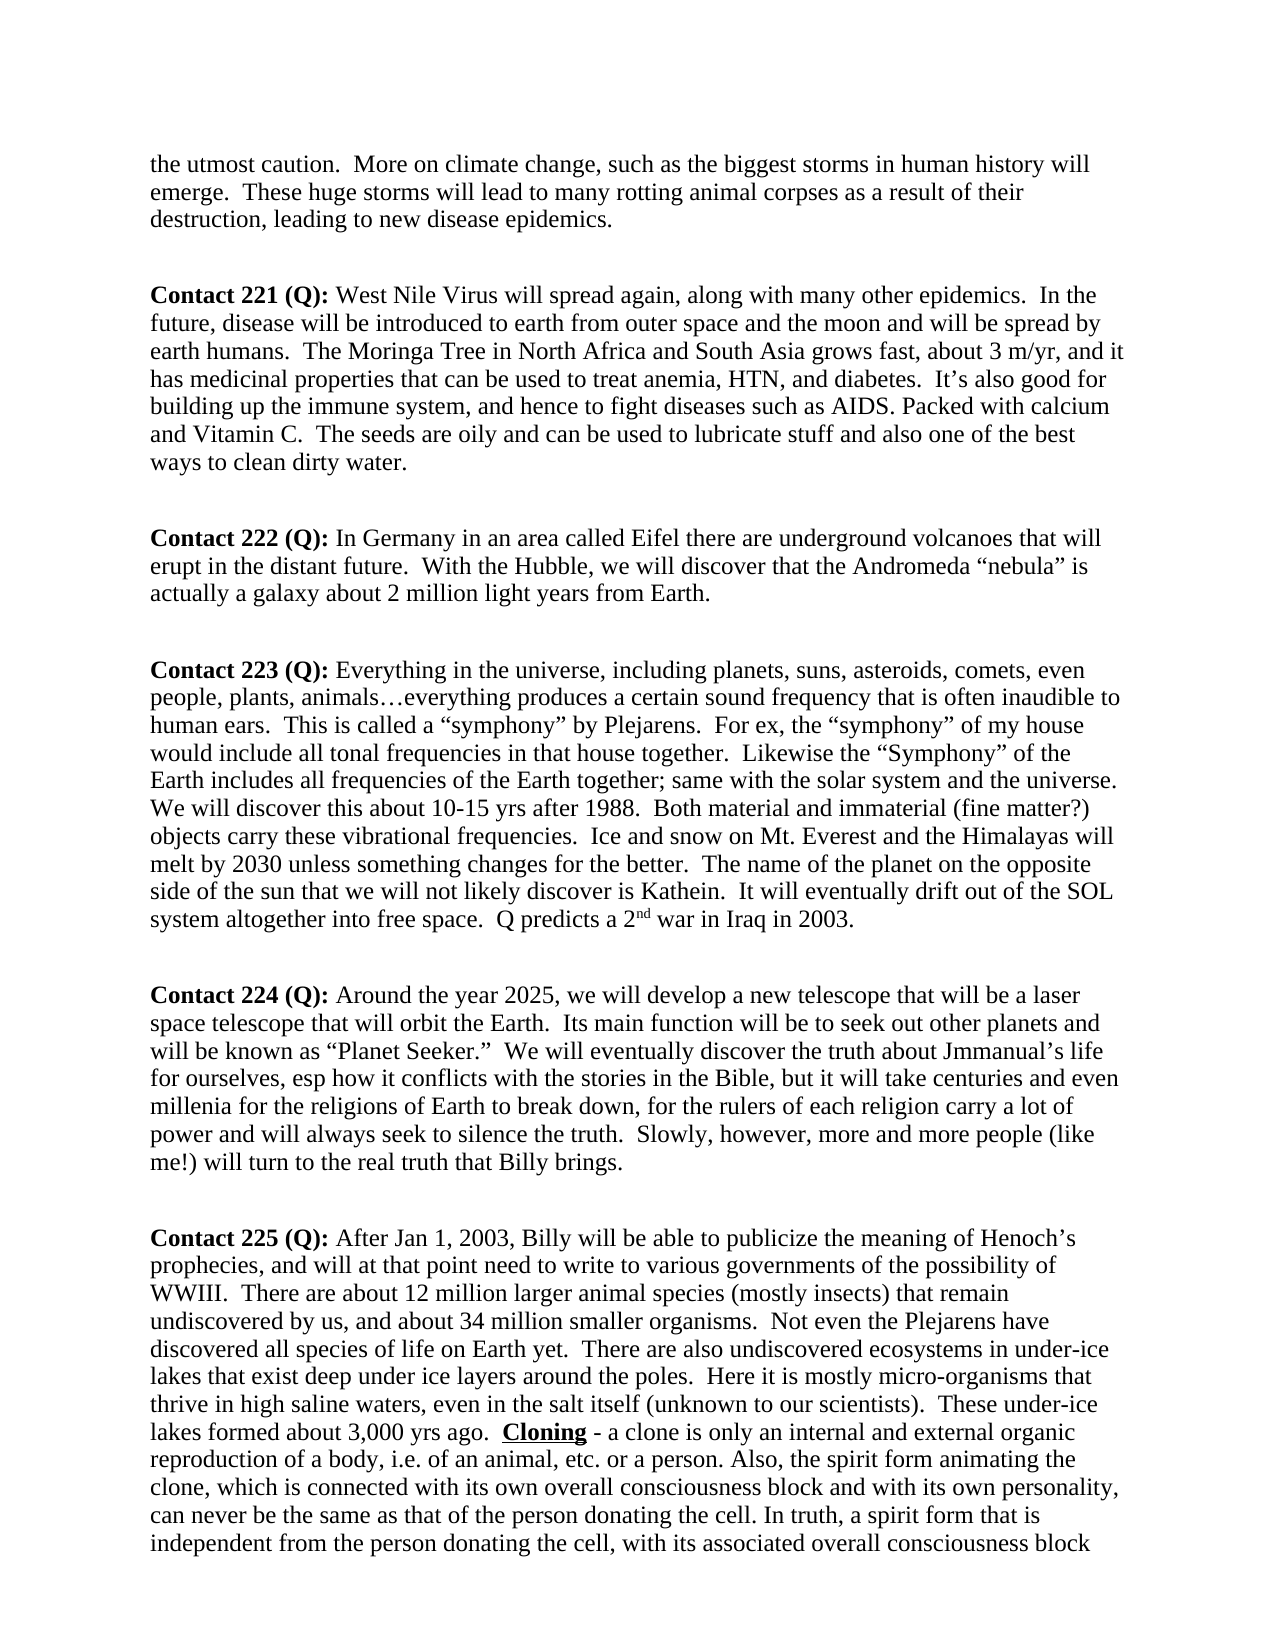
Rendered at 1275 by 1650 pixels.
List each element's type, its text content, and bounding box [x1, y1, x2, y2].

text Contact 222 (Q): In Germany in an area called Eifel there are underground volcanoes that will erupt in the distant future. With the Hubble, we will discover that the Andromeda “nebula” is actually a galaxy about 2 million light years from Earth. [150, 524, 1125, 607]
text Contact 221 (Q): West Nile Virus will spread again, along with many other epidemics. In the future, disease will be introduced to earth from outer space and the moon and will be spread by earth humans. The Moringa Tree in North Africa and South Asia grows fast, about 3 m/yr, and it has medicinal properties that can be used to treat anemia, HTN, and diabetes. It’s also good for building up the immune system, and hence to fight diseases such as AIDS. Packed with calcium and Vitamin C. The seeds are oily and can be used to lubricate stuff and also one of the best ways to clean dirty water. [150, 282, 1125, 476]
text the utmost caution. More on climate change, such as the biggest storms in human history will emerge. These huge storms will lead to many rotting animal corpses as a result of their destruction, leading to new disease epidemics. [150, 150, 1125, 233]
text Contact 225 (Q): After Jan 1, 2003, Billy will be able to publicize the meaning of Henoch’s prophecies, and will at that point need to write to various governments of the possibility of WWIII. There are about 12 million larger animal species (mostly insects) that remain undiscovered by us, and about 34 million smaller organisms. Not even the Plejarens have discovered all species of life on Earth yet. There are also undiscovered ecosystems in under-ice lakes that exist deep under ice layers around the poles. Here it is mostly micro-organisms that thrive in high saline waters, even in the salt itself (unknown to our scientists). These under-ice lakes formed about 3,000 yrs ago. Cloning - a clone is only an internal and external organic reproduction of a body, i.e. of an animal, etc. or a person. Also, the spirit form animating the clone, which is connected with its own overall consciousness block and with its own personality, can never be the same as that of the person donating the cell. In truth, a spirit form that is independent from the person donating the cell, with its associated overall consciousness block [150, 1224, 1125, 1556]
text Contact 223 (Q): Everything in the universe, including planets, suns, asteroids, comets, even people, plants, animals…everything produces a certain sound frequency that is often inaudible to human ears. This is called a “symphony” by Plejarens. For ex, the “symphony” of my house would include all tonal frequencies in that house together. Likewise the “Symphony” of the Earth includes all frequencies of the Earth together; same with the solar system and the universe. We will discover this about 10-15 yrs after 1988. Both material and immaterial (fine matter?) objects carry these vibrational frequencies. Ice and snow on Mt. Everest and the Himalayas will melt by 2030 unless something changes for the better. The name of the planet on the opposite side of the sun that we will not likely discover is Kathein. It will eventually drift out of the SOL system altogether into free space. Q predicts a 2nd war in Iraq in 2003. [150, 656, 1125, 933]
text Contact 224 (Q): Around the year 2025, we will develop a new telescope that will be a laser space telescope that will orbit the Earth. Its main function will be to seek out other planets and will be known as “Planet Seeker.” We will eventually discover the truth about Jmmanual’s life for ourselves, esp how it conflicts with the stories in the Bible, but it will take centuries and even millenia for the religions of Earth to break down, for the rulers of each religion carry a lot of power and will always seek to silence the truth. Slowly, however, more and more people (like me!) will turn to the real truth that Billy brings. [150, 981, 1125, 1175]
